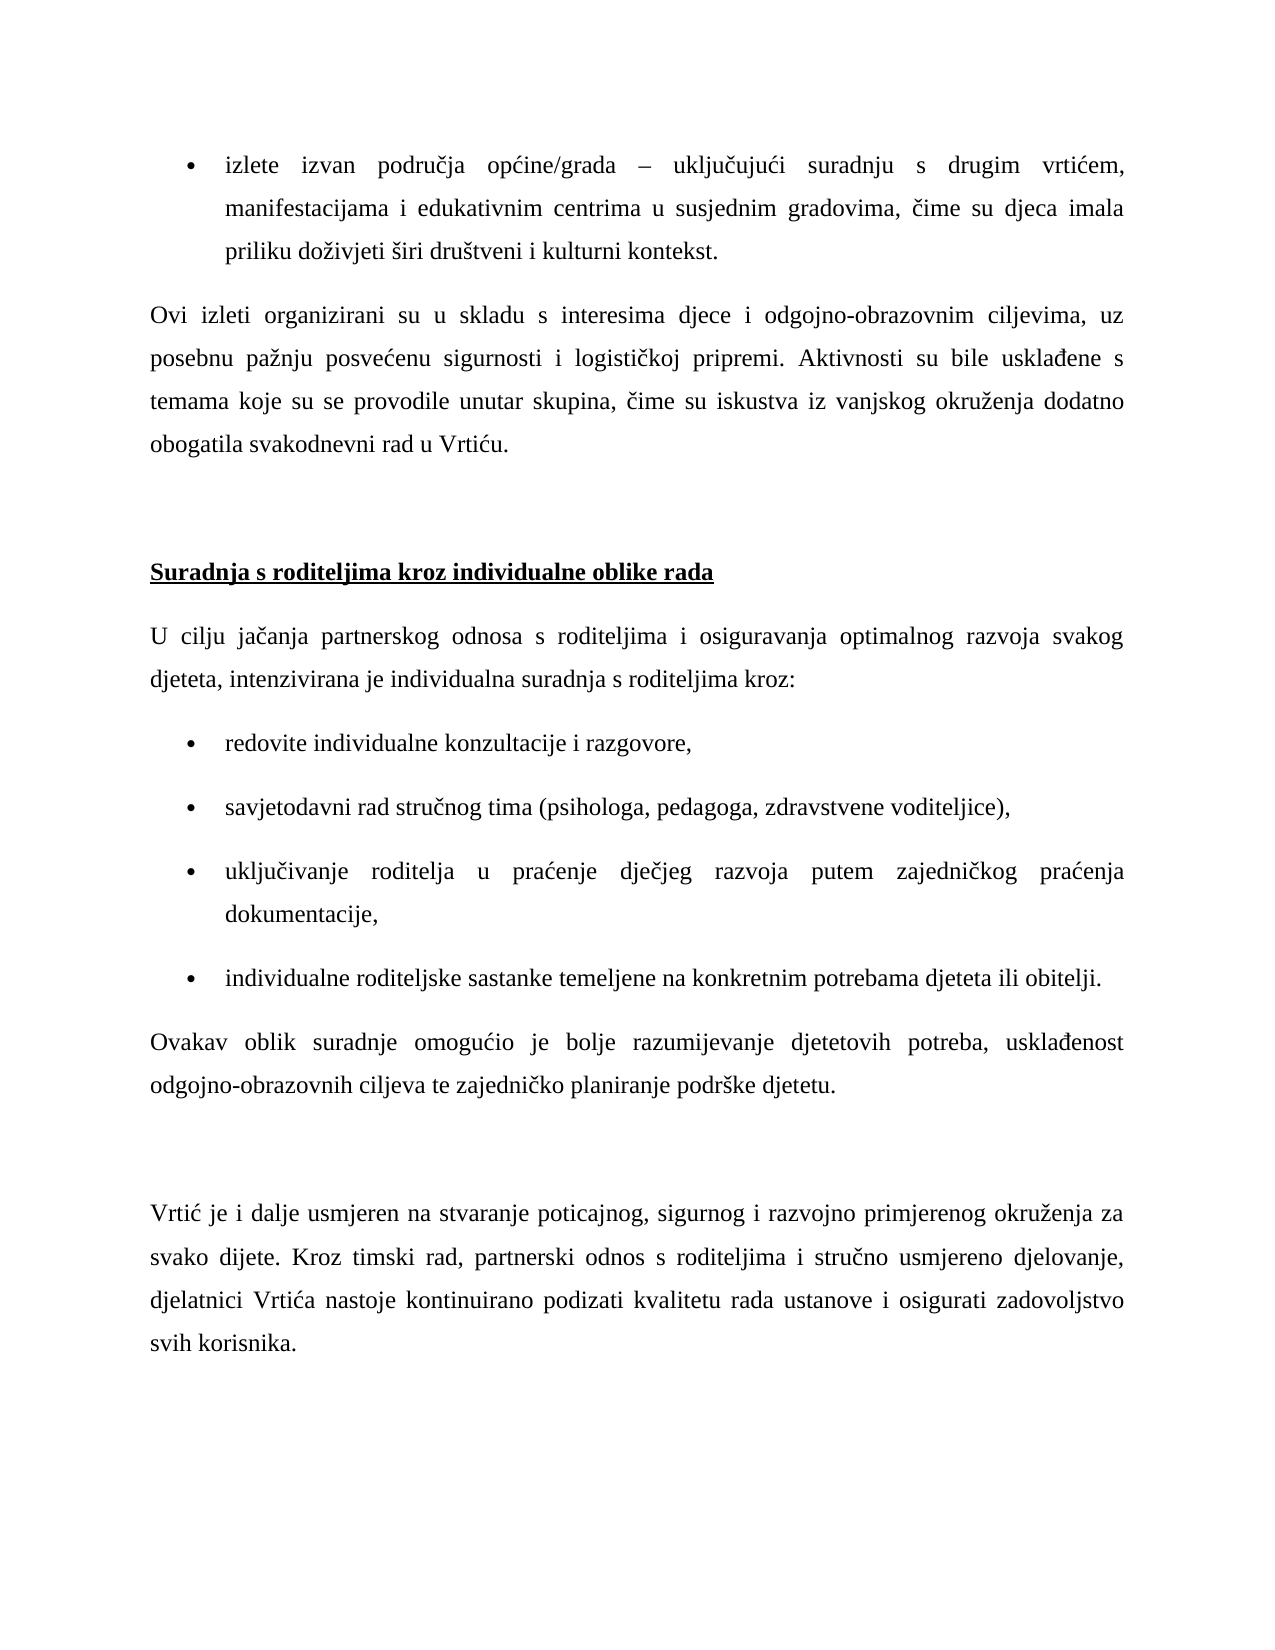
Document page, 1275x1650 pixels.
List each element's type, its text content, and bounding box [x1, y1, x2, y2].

text Suradnja s roditeljima kroz individualne oblike rada [150, 557, 1125, 586]
text U cilju jačanja partnerskog odnosa s roditeljima i osiguravanja optimalnog razvoja svakog djeteta, intenzivirana je individualna suradnja s roditeljima kroz: [150, 621, 1125, 693]
list uključivanje roditelja u praćenje dječjeg razvoja putem zajedničkog praćenja dokumentacije, [187, 856, 1125, 928]
list izlete izvan područja općine/grada – uključujući suradnju s drugim vrtićem, manifestacijama i edukativnim centrima u susjednim gradovima, čime su djeca imala priliku doživjeti širi društveni i kulturni kontekst. [187, 150, 1125, 265]
text Vrtić je i dalje usmjeren na stvaranje poticajnog, sigurnog i razvojno primjerenog okruženja za svako dijete. Kroz timski rad, partnerski odnos s roditeljima i stručno usmjereno djelovanje, djelatnici Vrtića nastoje kontinuirano podizati kvalitetu rada ustanove i osigurati zadovoljstvo svih korisnika. [150, 1198, 1125, 1357]
list redovite individualne konzultacije i razgovore, [187, 728, 1125, 757]
text Ovi izleti organizirani su u skladu s interesima djece i odgojno-obrazovnim ciljevima, uz posebnu pažnju posvećenu sigurnosti i logističkoj pripremi. Aktivnosti su bile usklađene s temama koje su se provodile unutar skupina, čime su iskustva iz vanjskog okruženja dodatno obogatila svakodnevni rad u Vrtiću. [150, 300, 1125, 458]
text Ovakav oblik suradnje omogućio je bolje razumijevanje djetetovih potreba, usklađenost odgojno-obrazovnih ciljeva te zajedničko planiranje podrške djetetu. [150, 1027, 1125, 1099]
list savjetodavni rad stručnog tima (psihologa, pedagoga, zdravstvene voditeljice), [187, 792, 1125, 821]
list individualne roditeljske sastanke temeljene na konkretnim potrebama djeteta ili obitelji. [187, 963, 1125, 992]
